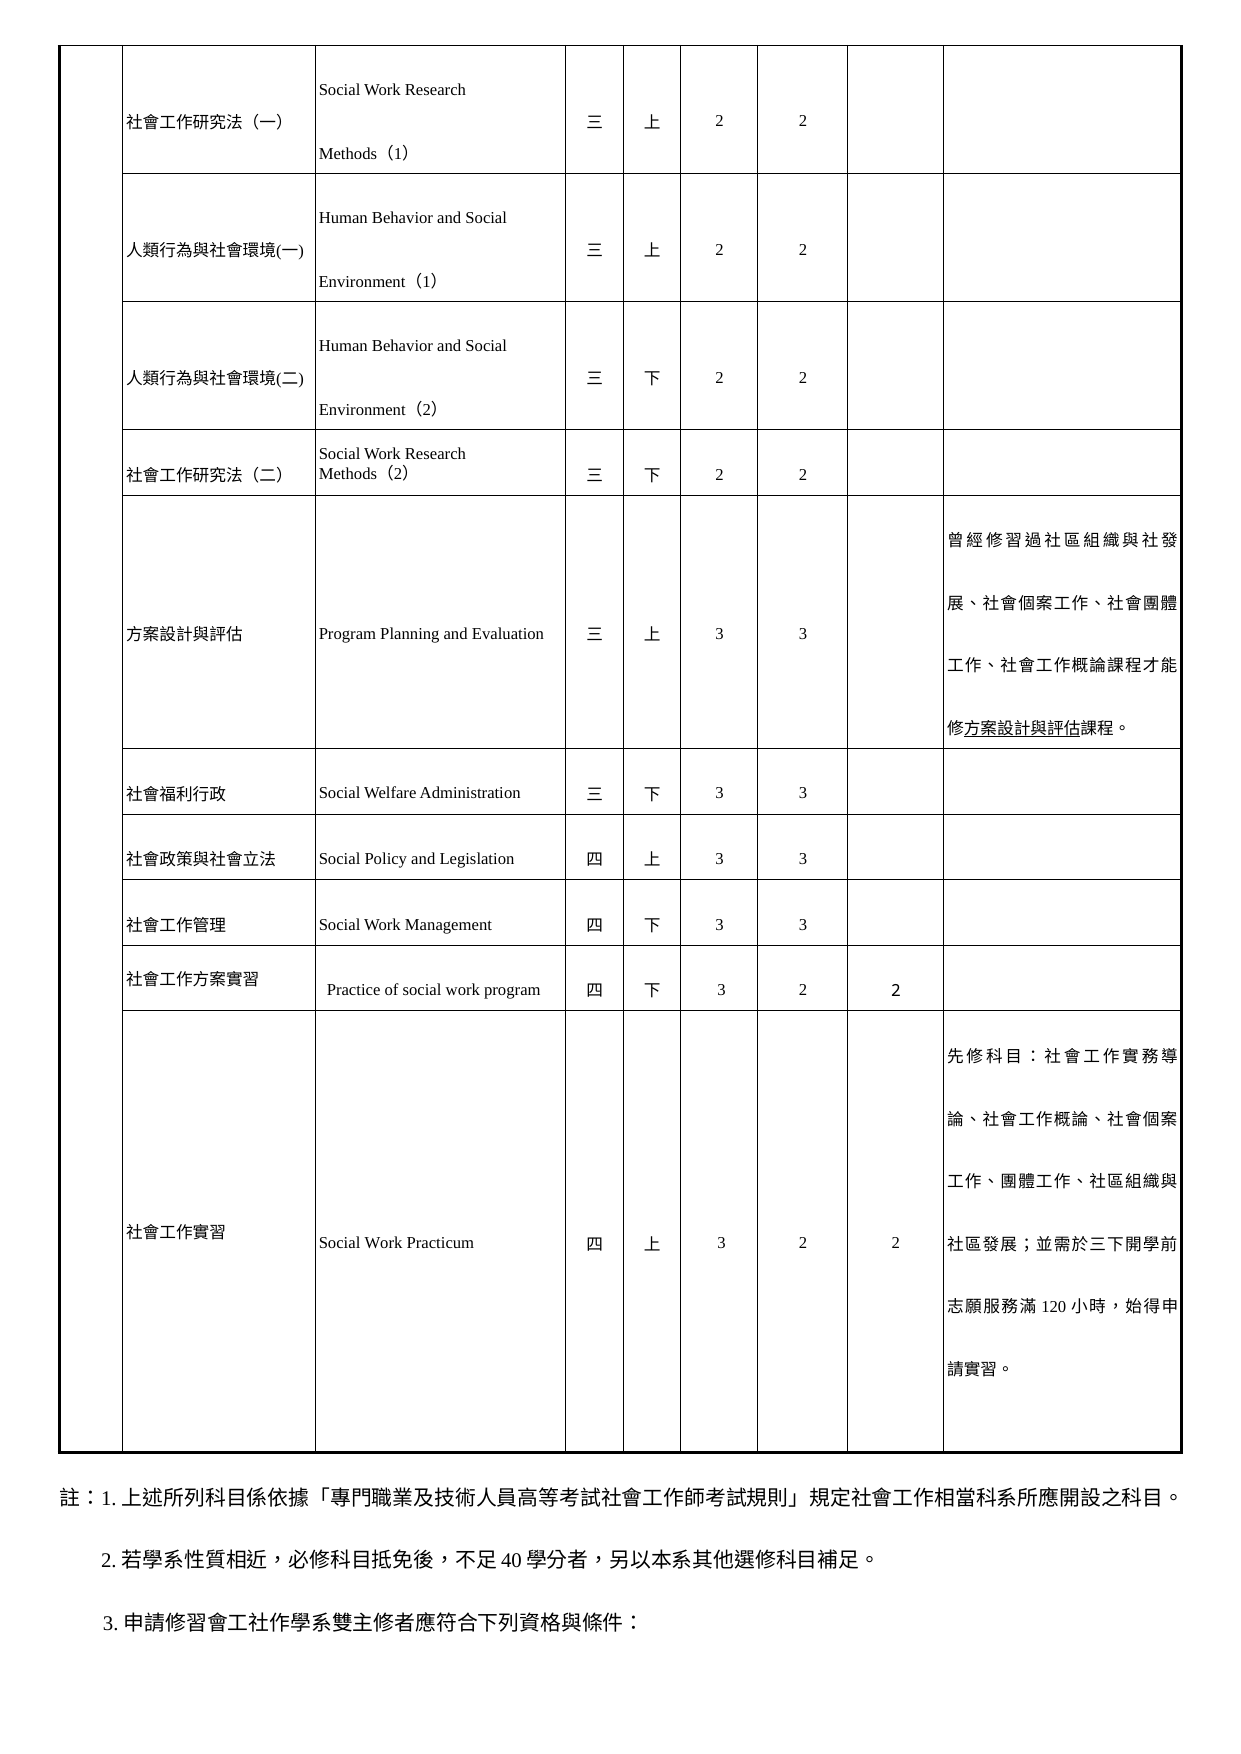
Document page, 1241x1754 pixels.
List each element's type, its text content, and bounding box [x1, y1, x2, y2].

table_cell 三 [566, 302, 623, 429]
table_cell Program Planning and Evaluation [316, 496, 565, 748]
table_cell 2 [681, 302, 757, 429]
table_cell 3 [681, 1011, 757, 1451]
table_cell 3 [758, 880, 847, 945]
table_cell 下 [624, 302, 680, 429]
table_cell Social Welfare Administration [316, 749, 565, 813]
table_cell 2 [681, 174, 757, 301]
table_cell [848, 46, 943, 173]
table_cell 人類行為與社會環境(二) [123, 302, 315, 429]
table_cell 社會工作研究法（一） [123, 46, 315, 173]
table_cell [944, 174, 1180, 301]
table_cell 2 [848, 946, 943, 1010]
table_cell 社會工作研究法（二） [123, 430, 315, 495]
table_cell 下 [624, 430, 680, 495]
table_cell [848, 749, 943, 813]
table_cell [61, 46, 122, 1451]
table_cell 3 [681, 946, 757, 1010]
table_cell Social Work Research Methods（2） [316, 430, 565, 495]
table_cell 3 [681, 880, 757, 945]
table_cell 三 [566, 174, 623, 301]
table_cell [848, 302, 943, 429]
table_cell 四 [566, 815, 623, 879]
table_cell 曾經修習過社區組織與社發展、社會個案工作、社會團體工作、社會工作概論課程才能修方案設計與評估課程。 [944, 496, 1180, 748]
table_cell 2 [758, 46, 847, 173]
table_cell 2 [758, 946, 847, 1010]
table_cell 2 [758, 302, 847, 429]
table_cell [944, 430, 1180, 495]
table_cell [848, 174, 943, 301]
table_cell 四 [566, 1011, 623, 1451]
table_cell 三 [566, 496, 623, 748]
table_cell Social Work Research Methods（1） [316, 46, 565, 173]
text 2. 若學系性質相近，必修科目抵免後，不足40學分者，另以本系其他選修科目補足。 [59, 1517, 1181, 1579]
table_cell 社會工作管理 [123, 880, 315, 945]
table_cell 社會政策與社會立法 [123, 815, 315, 879]
table_cell 上 [624, 46, 680, 173]
table_cell Human Behavior and Social Environment（1） [316, 174, 565, 301]
table_cell 四 [566, 880, 623, 945]
table_cell 上 [624, 1011, 680, 1451]
table_cell 社會工作實習 [123, 1011, 315, 1451]
table_cell 上 [624, 174, 680, 301]
table_cell 先修科目：社會工作實務導論、社會工作概論、社會個案工作、團體工作、社區組織與社區發展；並需於三下開學前志願服務滿120小時，始得申請實習。 [944, 1011, 1180, 1451]
table_cell [944, 302, 1180, 429]
table_cell 下 [624, 946, 680, 1010]
table_cell [944, 880, 1180, 945]
table_cell 方案設計與評估 [123, 496, 315, 748]
table_cell 上 [624, 496, 680, 748]
table_cell 2 [848, 1011, 943, 1451]
table_cell 2 [758, 1011, 847, 1451]
table_cell [848, 430, 943, 495]
table_cell 三 [566, 46, 623, 173]
table_cell 2 [758, 174, 847, 301]
table_cell 三 [566, 430, 623, 495]
table_cell [848, 496, 943, 748]
table_cell [944, 749, 1180, 813]
text 註：1. 上述所列科目係依據「專門職業及技術人員高等考試社會工作師考試規則」規定社會工作相當科系所應開設之科目。 [59, 1454, 1181, 1517]
table_cell 2 [758, 430, 847, 495]
table_cell 下 [624, 880, 680, 945]
table_cell [848, 815, 943, 879]
table_cell 3 [681, 496, 757, 748]
table_cell 3 [758, 496, 847, 748]
table_cell 社會福利行政 [123, 749, 315, 813]
table_cell Human Behavior and Social Environment（2） [316, 302, 565, 429]
table_cell [944, 815, 1180, 879]
table_cell Practice of social work program [316, 946, 565, 1010]
table_cell 3 [681, 815, 757, 879]
table_cell Social Work Management [316, 880, 565, 945]
table_cell Social Work Practicum [316, 1011, 565, 1451]
table_cell 四 [566, 946, 623, 1010]
table_cell Social Policy and Legislation [316, 815, 565, 879]
table_cell 人類行為與社會環境(一) [123, 174, 315, 301]
table_cell 3 [681, 749, 757, 813]
table_cell [848, 880, 943, 945]
table_cell 社會工作方案實習 [123, 946, 315, 1010]
table_cell 3 [758, 815, 847, 879]
table_cell 三 [566, 749, 623, 813]
text 3. 申請修習會工社作學系雙主修者應符合下列資格與條件： [103, 1579, 1181, 1642]
table_cell 2 [681, 46, 757, 173]
table_cell 下 [624, 749, 680, 813]
table_cell 3 [758, 749, 847, 813]
table_cell 2 [681, 430, 757, 495]
table_cell [944, 946, 1180, 1010]
table_cell [944, 46, 1180, 173]
table_cell 上 [624, 815, 680, 879]
